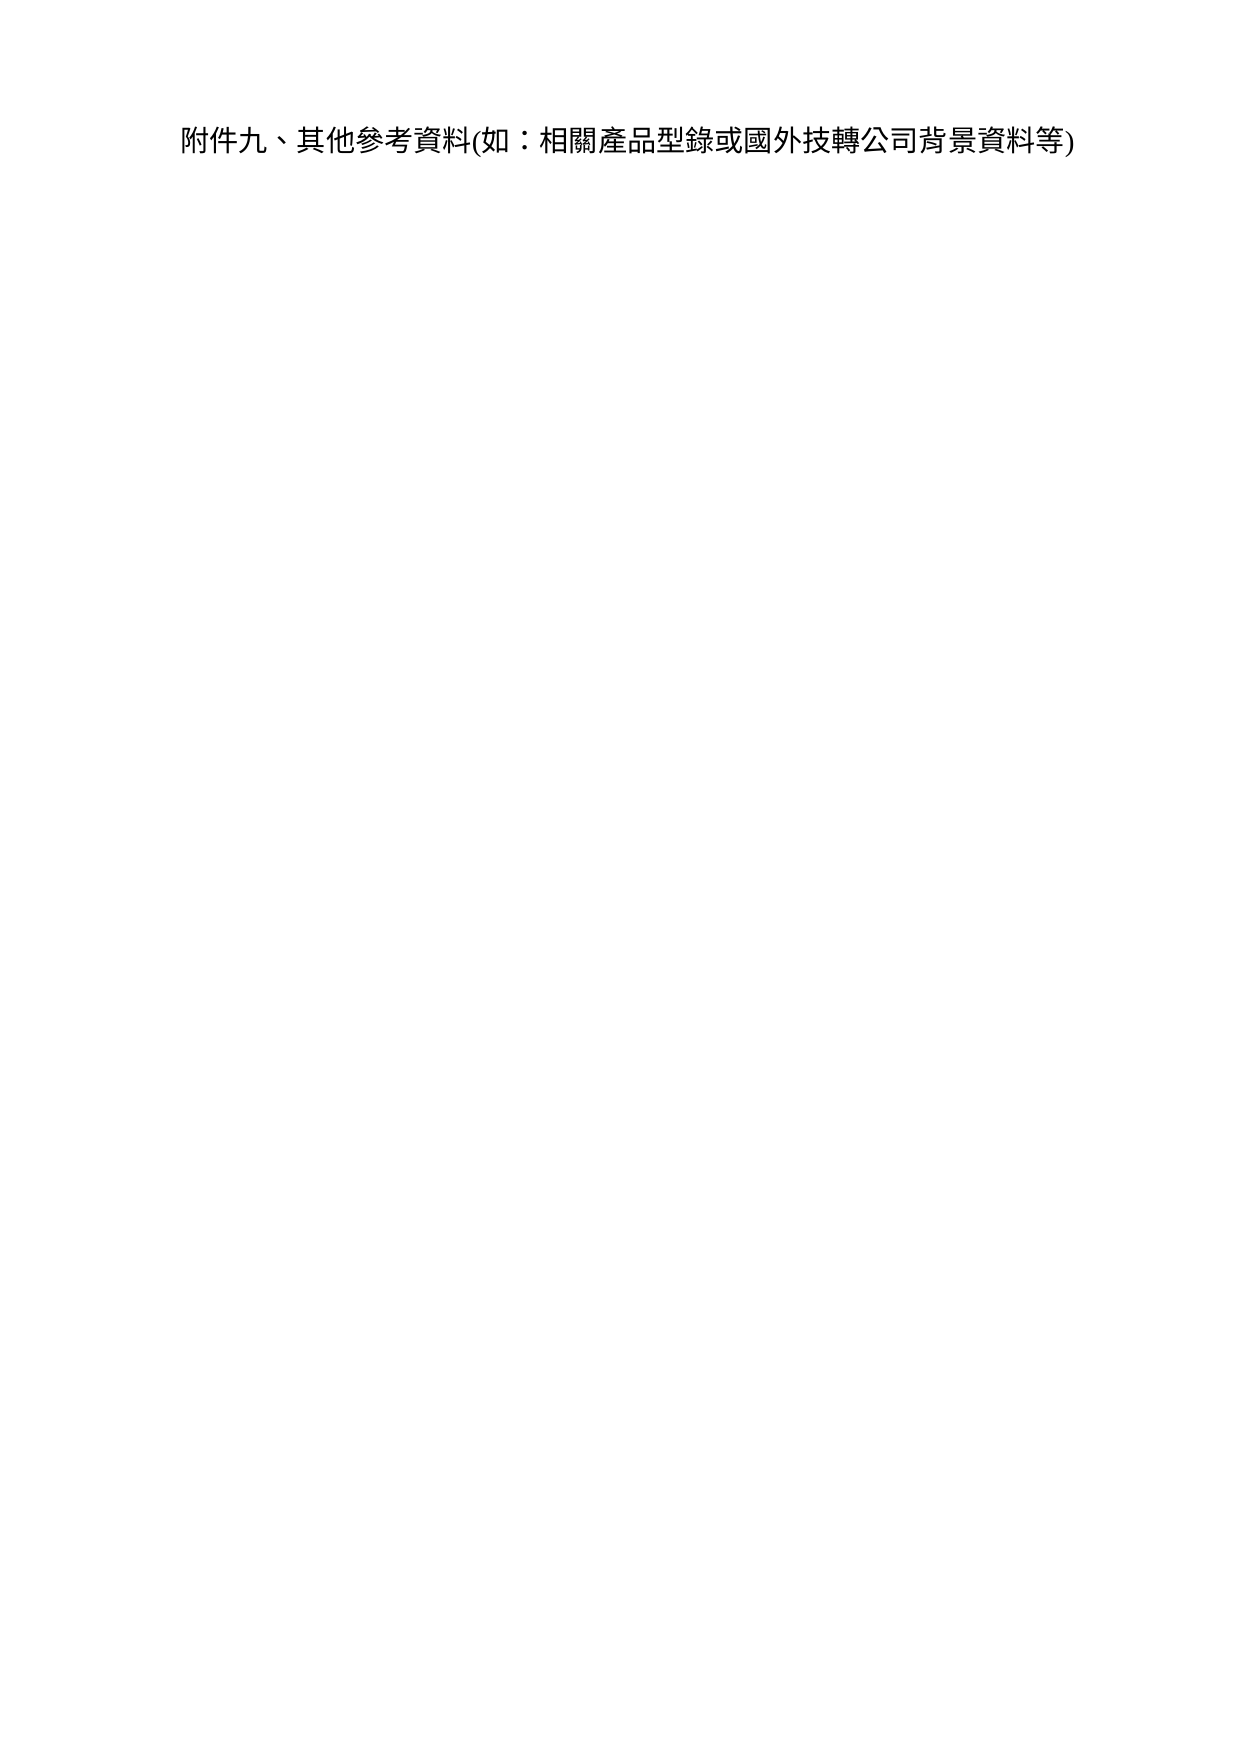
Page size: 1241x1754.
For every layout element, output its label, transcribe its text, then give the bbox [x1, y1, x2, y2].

text 附件九、其他參考資料(如：相關產品型錄或國外技轉公司背景資料等) [180, 117, 1121, 160]
